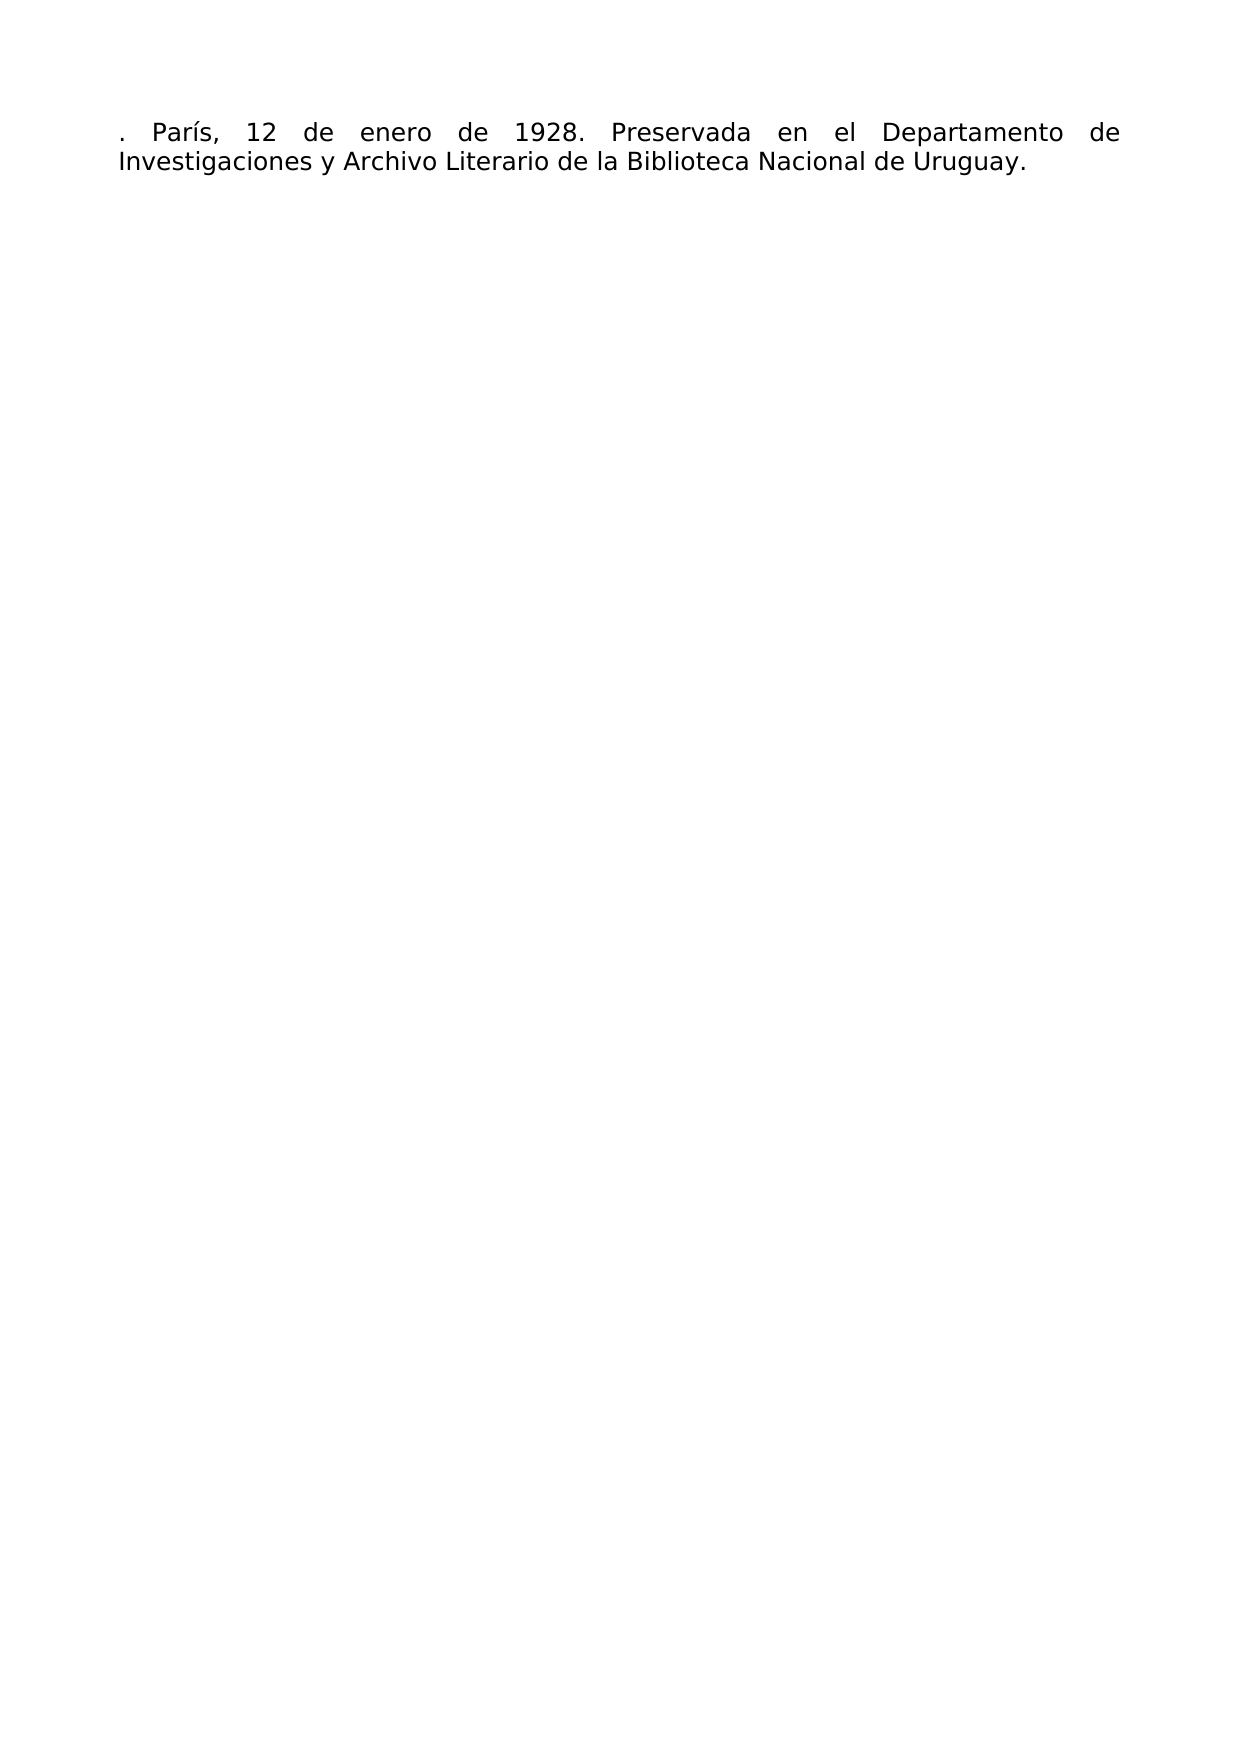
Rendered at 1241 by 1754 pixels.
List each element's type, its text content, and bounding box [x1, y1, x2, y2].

text FIXME internalmedia: figari:a_sienra_12-01-1928.pdf. París, 12 de enero de 1928. Preservada en el Departamento de Investigaciones y Archivo Literario de la Biblioteca Nacional de Uruguay. [118, 118, 1122, 176]
